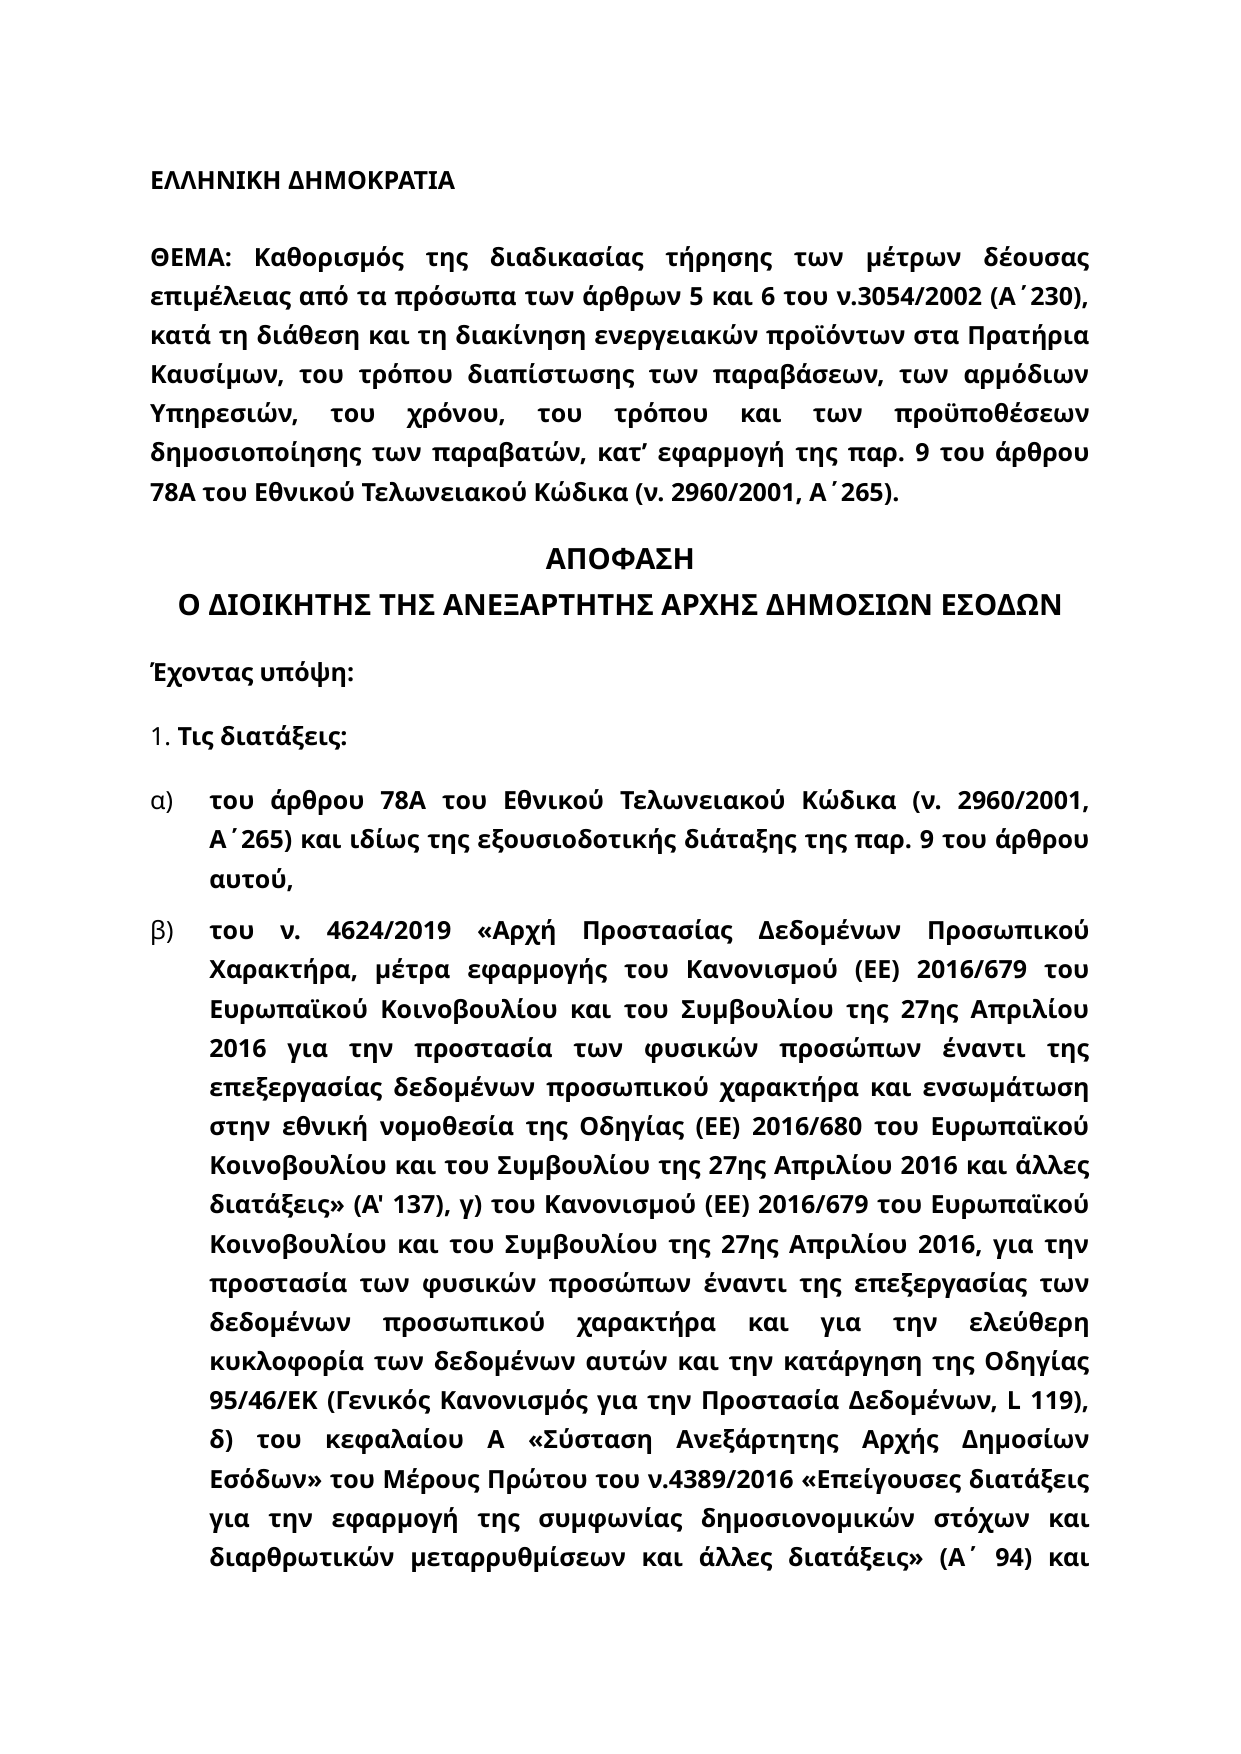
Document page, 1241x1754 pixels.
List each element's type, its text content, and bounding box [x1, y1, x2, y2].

text 1. Τις διατάξεις: [150, 719, 1090, 753]
list β) του ν. 4624/2019 «Αρχή Προστασίας Δεδομένων Προσωπικού Χαρακτήρα, μέτρα εφαρμογής του Κανονισμού (ΕΕ) 2016/679 του Ευρωπαϊκού Κοινοβουλίου και του Συμβουλίου της 27ης Απριλίου 2016 για την προστασία των φυσικών προσώπων έναντι της επεξεργασίας δεδομένων προσωπικού χαρακτήρα και ενσωμάτωση στην εθνική νομοθεσία της Οδηγίας (ΕΕ) 2016/680 του Ευρωπαϊκού Κοινοβουλίου και του Συμβουλίου της 27ης Απριλίου 2016 και άλλες διατάξεις» (Α' 137), γ) του Κανονισμού (ΕΕ) 2016/679 του Ευρωπαϊκού Κοινοβουλίου και του Συμβουλίου της 27ης Απριλίου 2016, για την προστασία των φυσικών προσώπων έναντι της επεξεργασίας των δεδομένων προσωπικού χαρακτήρα και για την ελεύθερη κυκλοφορία των δεδομένων αυτών και την κατάργηση της Οδηγίας 95/46/ΕΚ (Γενικός Κανονισμός για την Προστασία Δεδομένων, L 119), δ) του κεφαλαίου Α «Σύσταση Ανεξάρτητης Αρχής Δημοσίων Εσόδων» του Μέρους Πρώτου του ν.4389/2016 «Επείγουσες διατάξεις για την εφαρμογή της συμφωνίας δημοσιονομικών στόχων και διαρθρωτικών μεταρρυθμίσεων και άλλες διατάξεις» (Α΄ 94) και [150, 913, 1090, 1574]
text ΑΠΟΦΑΣΗ Ο ΔΙΟΙΚΗΤΗΣ ΤΗΣ ΑΝΕΞΑΡΤΗΤΗΣ ΑΡΧΗΣ ΔΗΜΟΣΙΩΝ ΕΣΟΔΩΝ [150, 538, 1090, 624]
list α) του άρθρου 78Α του Εθνικού Τελωνειακού Κώδικα (ν. 2960/2001, Α΄265) και ιδίως της εξουσιοδοτικής διάταξης της παρ. 9 του άρθρου αυτού, [150, 783, 1090, 895]
text Έχοντας υπόψη: [150, 654, 1090, 689]
text ΘΕΜΑ: Καθορισμός της διαδικασίας τήρησης των μέτρων δέουσας επιμέλειας από τα πρόσωπα των άρθρων 5 και 6 του ν.3054/2002 (Α΄230), κατά τη διάθεση και τη διακίνηση ενεργειακών προϊόντων στα Πρατήρια Καυσίμων, του τρόπου διαπίστωσης των παραβάσεων, των αρμόδιων Υπηρεσιών, του χρόνου, του τρόπου και των προϋποθέσεων δημοσιοποίησης των παραβατών, κατ’ εφαρμογή της παρ. 9 του άρθρου 78Α του Εθνικού Τελωνειακού Κώδικα (ν. 2960/2001, Α΄265). [150, 239, 1090, 508]
title ΕΛΛΗΝΙΚΗ ΔΗΜΟΚΡΑΤΙΑ [150, 162, 1090, 197]
